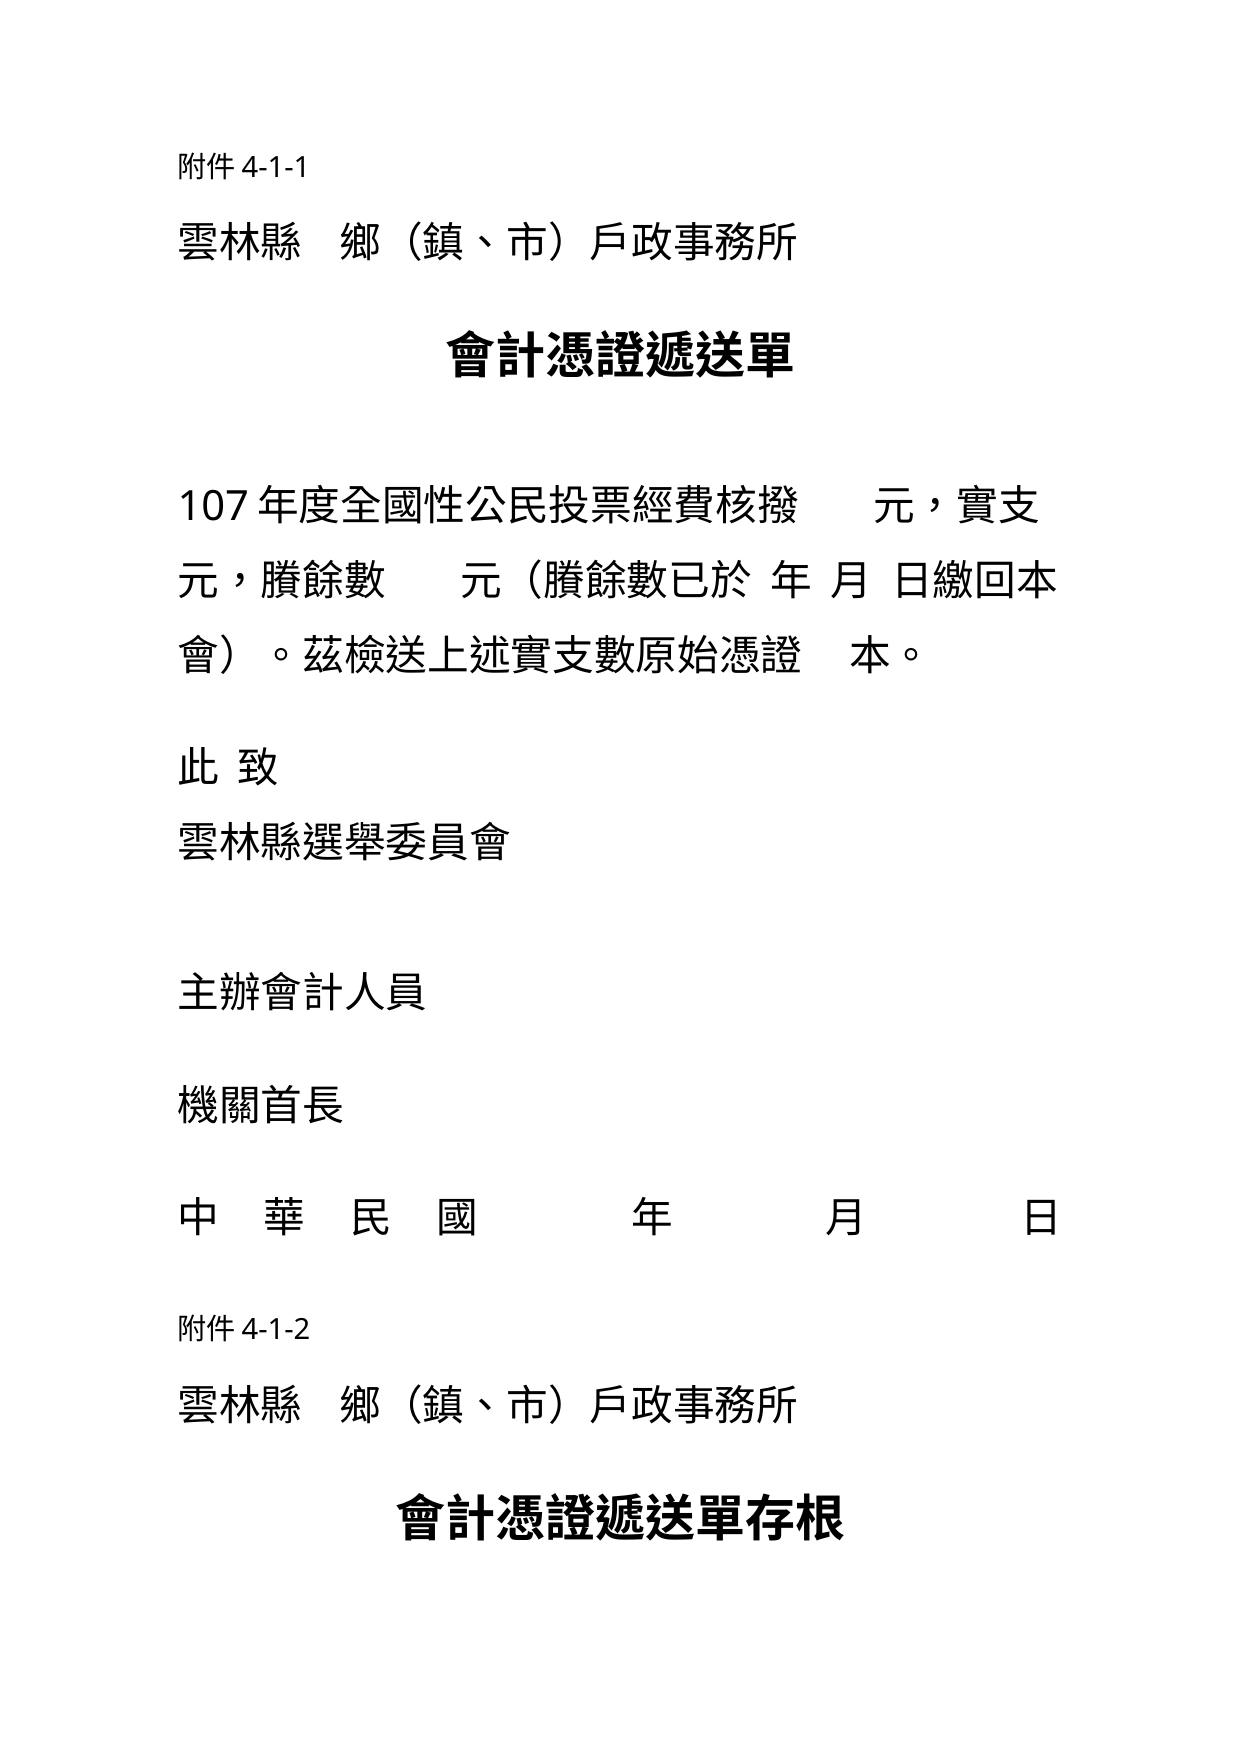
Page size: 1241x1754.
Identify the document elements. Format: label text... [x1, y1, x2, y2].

text 會計憑證遞送單 [177, 314, 1063, 389]
text 主辦會計人員 [177, 952, 1063, 1027]
text 附件4-1-2 [177, 1289, 1063, 1364]
text 雲林縣 鄉（鎮、市）戶政事務所 [177, 202, 1063, 277]
text 附件4-1-1 [177, 127, 1063, 202]
text 107年度全國性公民投票經費核撥 元，實支 元，賸餘數 元（賸餘數已於 年 月 日繳回本會）。茲檢送上述實支數原始憑證 本。 [177, 464, 1063, 689]
text 機關首長 [177, 1064, 1063, 1139]
text 雲林縣選舉委員會 [177, 802, 1063, 877]
text 中華民國 年 月 日 [177, 1177, 1063, 1252]
text 雲林縣 鄉（鎮、市）戶政事務所 [177, 1364, 1063, 1439]
text 此 致 [177, 727, 1063, 802]
text 會計憑證遞送單存根 [177, 1477, 1063, 1552]
